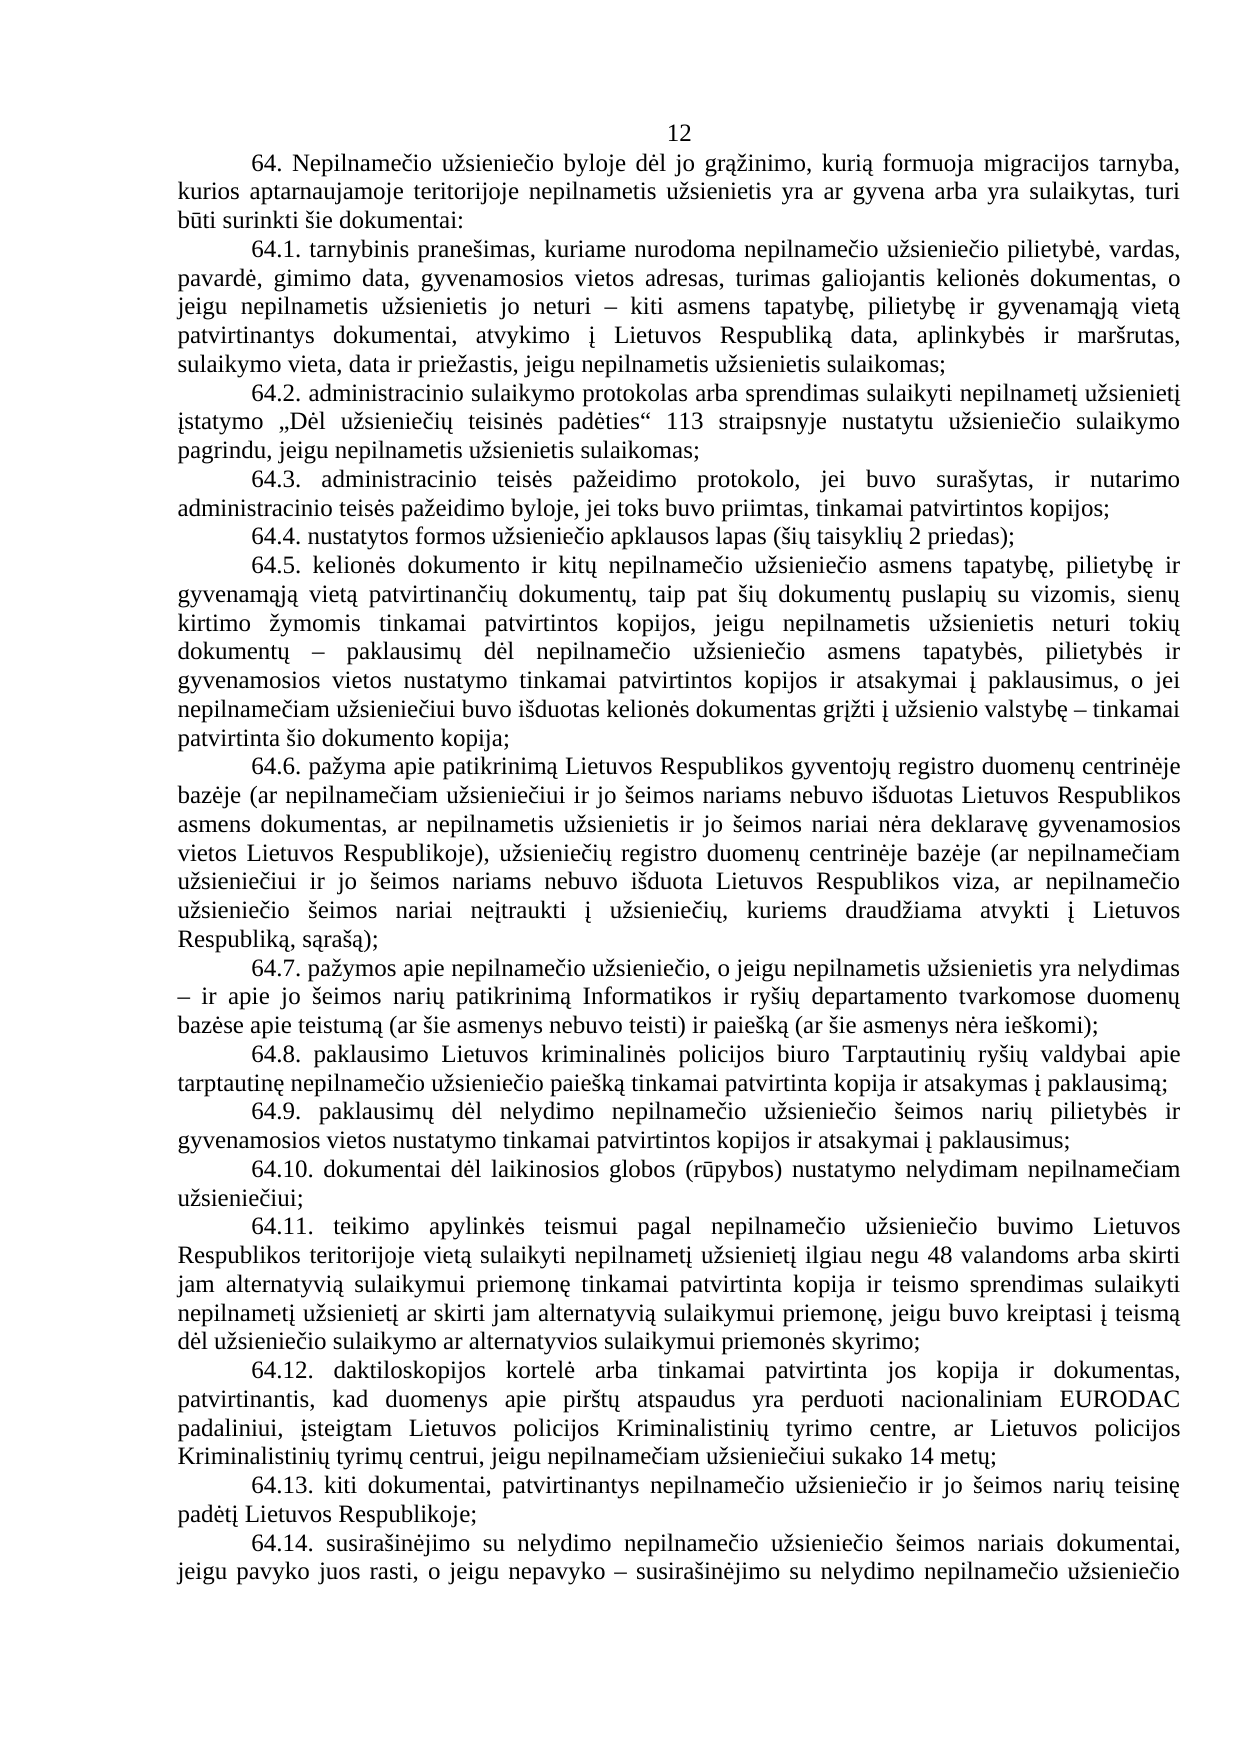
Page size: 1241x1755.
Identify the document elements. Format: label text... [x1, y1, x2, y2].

text 64.5. kelionės dokumento ir kitų nepilnamečio užsieniečio asmens tapatybę, pilietybę ir gyvenamąją vietą patvirtinančių dokumentų, taip pat šių dokumentų puslapių su vizomis, sienų kirtimo žymomis tinkamai patvirtintos kopijos, jeigu nepilnametis užsienietis neturi tokių dokumentų – paklausimų dėl nepilnamečio užsieniečio asmens tapatybės, pilietybės ir gyvenamosios vietos nustatymo tinkamai patvirtintos kopijos ir atsakymai į paklausimus, o jei nepilnamečiam užsieniečiui buvo išduotas kelionės dokumentas grįžti į užsienio valstybę – tinkamai patvirtinta šio dokumento kopija; [177, 550, 1181, 751]
text 64.11. teikimo apylinkės teismui pagal nepilnamečio užsieniečio buvimo Lietuvos Respublikos teritorijoje vietą sulaikyti nepilnametį užsienietį ilgiau negu 48 valandoms arba skirti jam alternatyvią sulaikymui priemonę tinkamai patvirtinta kopija ir teismo sprendimas sulaikyti nepilnametį užsienietį ar skirti jam alternatyvią sulaikymui priemonę, jeigu buvo kreiptasi į teismą dėl užsieniečio sulaikymo ar alternatyvios sulaikymui priemonės skyrimo; [177, 1211, 1181, 1355]
text 64.6. pažyma apie patikrinimą Lietuvos Respublikos gyventojų registro duomenų centrinėje bazėje (ar nepilnamečiam užsieniečiui ir jo šeimos nariams nebuvo išduotas Lietuvos Respublikos asmens dokumentas, ar nepilnametis užsienietis ir jo šeimos nariai nėra deklaravę gyvenamosios vietos Lietuvos Respublikoje), užsieniečių registro duomenų centrinėje bazėje (ar nepilnamečiam užsieniečiui ir jo šeimos nariams nebuvo išduota Lietuvos Respublikos viza, ar nepilnamečio užsieniečio šeimos nariai neįtraukti į užsieniečių, kuriems draudžiama atvykti į Lietuvos Respubliką, sąrašą); [177, 751, 1181, 953]
text 64.4. nustatytos formos užsieniečio apklausos lapas (šių taisyklių 2 priedas); [177, 521, 1181, 550]
text 64.12. daktiloskopijos kortelė arba tinkamai patvirtinta jos kopija ir dokumentas, patvirtinantis, kad duomenys apie pirštų atspaudus yra perduoti nacionaliniam EURODAC padaliniui, įsteigtam Lietuvos policijos Kriminalistinių tyrimo centre, ar Lietuvos policijos Kriminalistinių tyrimų centrui, jeigu nepilnamečiam užsieniečiui sukako 14 metų; [177, 1355, 1181, 1470]
text 64.1. tarnybinis pranešimas, kuriame nurodoma nepilnamečio užsieniečio pilietybė, vardas, pavardė, gimimo data, gyvenamosios vietos adresas, turimas galiojantis kelionės dokumentas, o jeigu nepilnametis užsienietis jo neturi – kiti asmens tapatybę, pilietybę ir gyvenamąją vietą patvirtinantys dokumentai, atvykimo į Lietuvos Respubliką data, aplinkybės ir maršrutas, sulaikymo vieta, data ir priežastis, jeigu nepilnametis užsienietis sulaikomas; [177, 234, 1181, 378]
text 64.8. paklausimo Lietuvos kriminalinės policijos biuro Tarptautinių ryšių valdybai apie tarptautinę nepilnamečio užsieniečio paiešką tinkamai patvirtinta kopija ir atsakymas į paklausimą; [177, 1039, 1181, 1096]
text 64.9. paklausimų dėl nelydimo nepilnamečio užsieniečio šeimos narių pilietybės ir gyvenamosios vietos nustatymo tinkamai patvirtintos kopijos ir atsakymai į paklausimus; [177, 1096, 1181, 1154]
text 64. Nepilnamečio užsieniečio byloje dėl jo grąžinimo, kurią formuoja migracijos tarnyba, kurios aptarnaujamoje teritorijoje nepilnametis užsienietis yra ar gyvena arba yra sulaikytas, turi būti surinkti šie dokumentai: [177, 148, 1181, 234]
text 64.10. dokumentai dėl laikinosios globos (rūpybos) nustatymo nelydimam nepilnamečiam užsieniečiui; [177, 1154, 1181, 1211]
text 64.2. administracinio sulaikymo protokolas arba sprendimas sulaikyti nepilnametį užsienietį įstatymo „Dėl užsieniečių teisinės padėties“ 113 straipsnyje nustatytu užsieniečio sulaikymo pagrindu, jeigu nepilnametis užsienietis sulaikomas; [177, 378, 1181, 464]
text 64.3. administracinio teisės pažeidimo protokolo, jei buvo surašytas, ir nutarimo administracinio teisės pažeidimo byloje, jei toks buvo priimtas, tinkamai patvirtintos kopijos; [177, 464, 1181, 521]
text 64.14. susirašinėjimo su nelydimo nepilnamečio užsieniečio šeimos nariais dokumentai, jeigu pavyko juos rasti, o jeigu nepavyko – susirašinėjimo su nelydimo nepilnamečio užsieniečio [177, 1528, 1181, 1585]
text 64.13. kiti dokumentai, patvirtinantys nepilnamečio užsieniečio ir jo šeimos narių teisinę padėtį Lietuvos Respublikoje; [177, 1470, 1181, 1528]
text 64.7. pažymos apie nepilnamečio užsieniečio, o jeigu nepilnametis užsienietis yra nelydimas – ir apie jo šeimos narių patikrinimą Informatikos ir ryšių departamento tvarkomose duomenų bazėse apie teistumą (ar šie asmenys nebuvo teisti) ir paiešką (ar šie asmenys nėra ieškomi); [177, 953, 1181, 1039]
